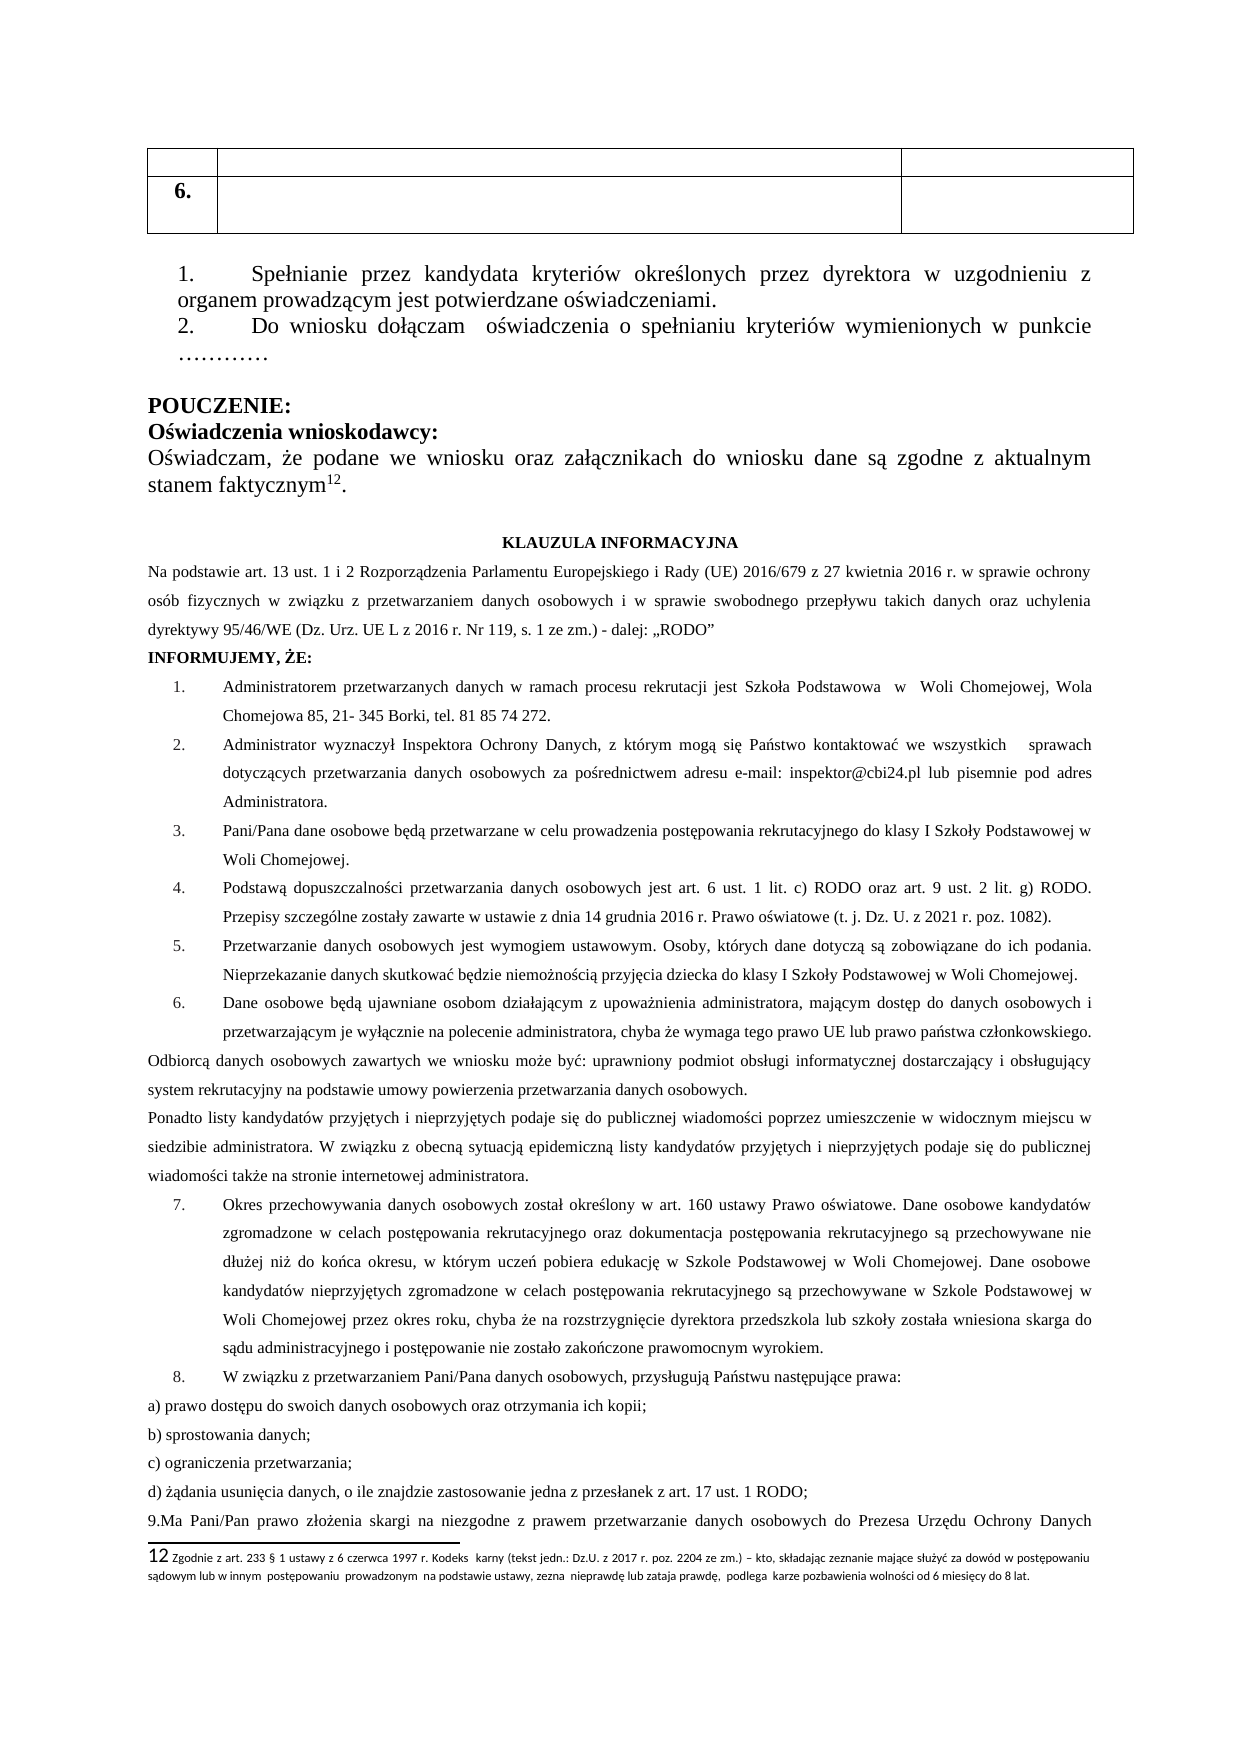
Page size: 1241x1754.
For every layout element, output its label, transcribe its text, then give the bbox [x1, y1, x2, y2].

text Zgodnie z art. 233 § 1 ustawy z 6 czerwca 1997 r. Kodeks karny (tekst jedn.: Dz.U. z 2017 r. poz. 2204 ze zm.) – kto, składając zeznanie mające służyć za dowód w postępowaniu sądowym lub w innym postępowaniu prowadzonym na podstawie ustawy, zezna nieprawdę lub zataja prawdę, podlega karze pozbawienia wolności od 6 miesięcy do 8 lat. [148, 1543, 1093, 1583]
list Podstawą dopuszczalności przetwarzania danych osobowych jest art. 6 ust. 1 lit. c) RODO oraz art. 9 ust. 2 lit. g) RODO. Przepisy szczególne zostały zawarte w ustawie z dnia 14 grudnia 2016 r. Prawo oświatowe (t. j. Dz. U. z 2021 r. poz. 1082). [185, 868, 1093, 926]
text b) sprostowania danych; [148, 1415, 1093, 1443]
text Ponadto listy kandydatów przyjętych i nieprzyjętych podaje się do publicznej wiadomości poprzez umieszczenie w widocznym miejscu w siedzibie administratora. W związku z obecną sytuacją epidemiczną listy kandydatów przyjętych i nieprzyjętych podaje się do publicznej wiadomości także na stronie internetowej administratora. [148, 1098, 1093, 1185]
table_cell [148, 149, 217, 176]
list Do wniosku dołączam oświadczenia o spełnianiu kryteriów wymienionych w punkcie ………… [177, 313, 1093, 365]
list Administrator wyznaczył Inspektora Ochrony Danych, z którym mogą się Państwo kontaktować we wszystkich sprawach dotyczących przetwarzania danych osobowych za pośrednictwem adresu e-mail: inspektor@cbi24.pl lub pisemnie pod adres Administratora. [185, 725, 1093, 811]
text KLAUZULA INFORMACYJNA [148, 523, 1093, 552]
list W związku z przetwarzaniem Pani/Pana danych osobowych, przysługują Państwu następujące prawa: [185, 1357, 1093, 1386]
list Dane osobowe będą ujawniane osobom działającym z upoważnienia administratora, mającym dostęp do danych osobowych i przetwarzającym je wyłącznie na polecenie administratora, chyba że wymaga tego prawo UE lub prawo państwa członkowskiego. [185, 983, 1093, 1041]
list Administratorem przetwarzanych danych w ramach procesu rekrutacji jest Szkoła Podstawowa w Woli Chomejowej, Wola Chomejowa 85, 21- 345 Borki, tel. 81 85 74 272. [185, 667, 1093, 725]
text Oświadczam, że podane we wniosku oraz załącznikach do wniosku dane są zgodne z aktualnym stanem faktycznym. [148, 444, 1093, 497]
list Okres przechowywania danych osobowych został określony w art. 160 ustawy Prawo oświatowe. Dane osobowe kandydatów zgromadzone w celach postępowania rekrutacyjnego oraz dokumentacja postępowania rekrutacyjnego są przechowywane nie dłużej niż do końca okresu, w którym uczeń pobiera edukację w Szkole Podstawowej w Woli Chomejowej. Dane osobowe kandydatów nieprzyjętych zgromadzone w celach postępowania rekrutacyjnego są przechowywane w Szkole Podstawowej w Woli Chomejowej przez okres roku, chyba że na rozstrzygnięcie dyrektora przedszkola lub szkoły została wniesiona skarga do sądu administracyjnego i postępowanie nie zostało zakończone prawomocnym wyrokiem. [185, 1185, 1093, 1357]
table_cell [902, 149, 1133, 176]
text Na podstawie art. 13 ust. 1 i 2 Rozporządzenia Parlamentu Europejskiego i Rady (UE) 2016/679 z 27 kwietnia 2016 r. w sprawie ochrony osób fizycznych w związku z przetwarzaniem danych osobowych i w sprawie swobodnego przepływu takich danych oraz uchylenia dyrektywy 95/46/WE (Dz. Urz. UE L z 2016 r. Nr 119, s. 1 ze zm.) - dalej: „RODO” [148, 552, 1093, 638]
table_cell [218, 149, 901, 176]
list Pani/Pana dane osobowe będą przetwarzane w celu prowadzenia postępowania rekrutacyjnego do klasy I Szkoły Podstawowej w Woli Chomejowej. [185, 811, 1093, 868]
list Spełnianie przez kandydata kryteriów określonych przez dyrektora w uzgodnieniu z organem prowadzącym jest potwierdzane oświadczeniami. [177, 260, 1093, 313]
text Odbiorcą danych osobowych zawartych we wniosku może być: uprawniony podmiot obsługi informatycznej dostarczający i obsługujący system rekrutacyjny na podstawie umowy powierzenia przetwarzania danych osobowych. [148, 1041, 1093, 1098]
list Przetwarzanie danych osobowych jest wymogiem ustawowym. Osoby, których dane dotyczą są zobowiązane do ich podania. Nieprzekazanie danych skutkować będzie niemożnością przyjęcia dziecka do klasy I Szkoły Podstawowej w Woli Chomejowej. [185, 926, 1093, 983]
text INFORMUJEMY, ŻE: [148, 638, 1093, 667]
subtitle POUCZENIE: [148, 392, 1093, 418]
table_cell 6. [148, 177, 217, 232]
text 9.Ma Pani/Pan prawo złożenia skargi na niezgodne z prawem przetwarzanie danych osobowych do Prezesa Urzędu Ochrony Danych [148, 1501, 1093, 1530]
text d) żądania usunięcia danych, o ile znajdzie zastosowanie jedna z przesłanek z art. 17 ust. 1 RODO; [148, 1472, 1093, 1501]
text a) prawo dostępu do swoich danych osobowych oraz otrzymania ich kopii; [148, 1386, 1093, 1415]
text c) ograniczenia przetwarzania; [148, 1443, 1093, 1472]
table_cell [902, 177, 1133, 232]
subtitle Oświadczenia wnioskodawcy: [148, 418, 1093, 444]
table_cell [218, 177, 901, 232]
